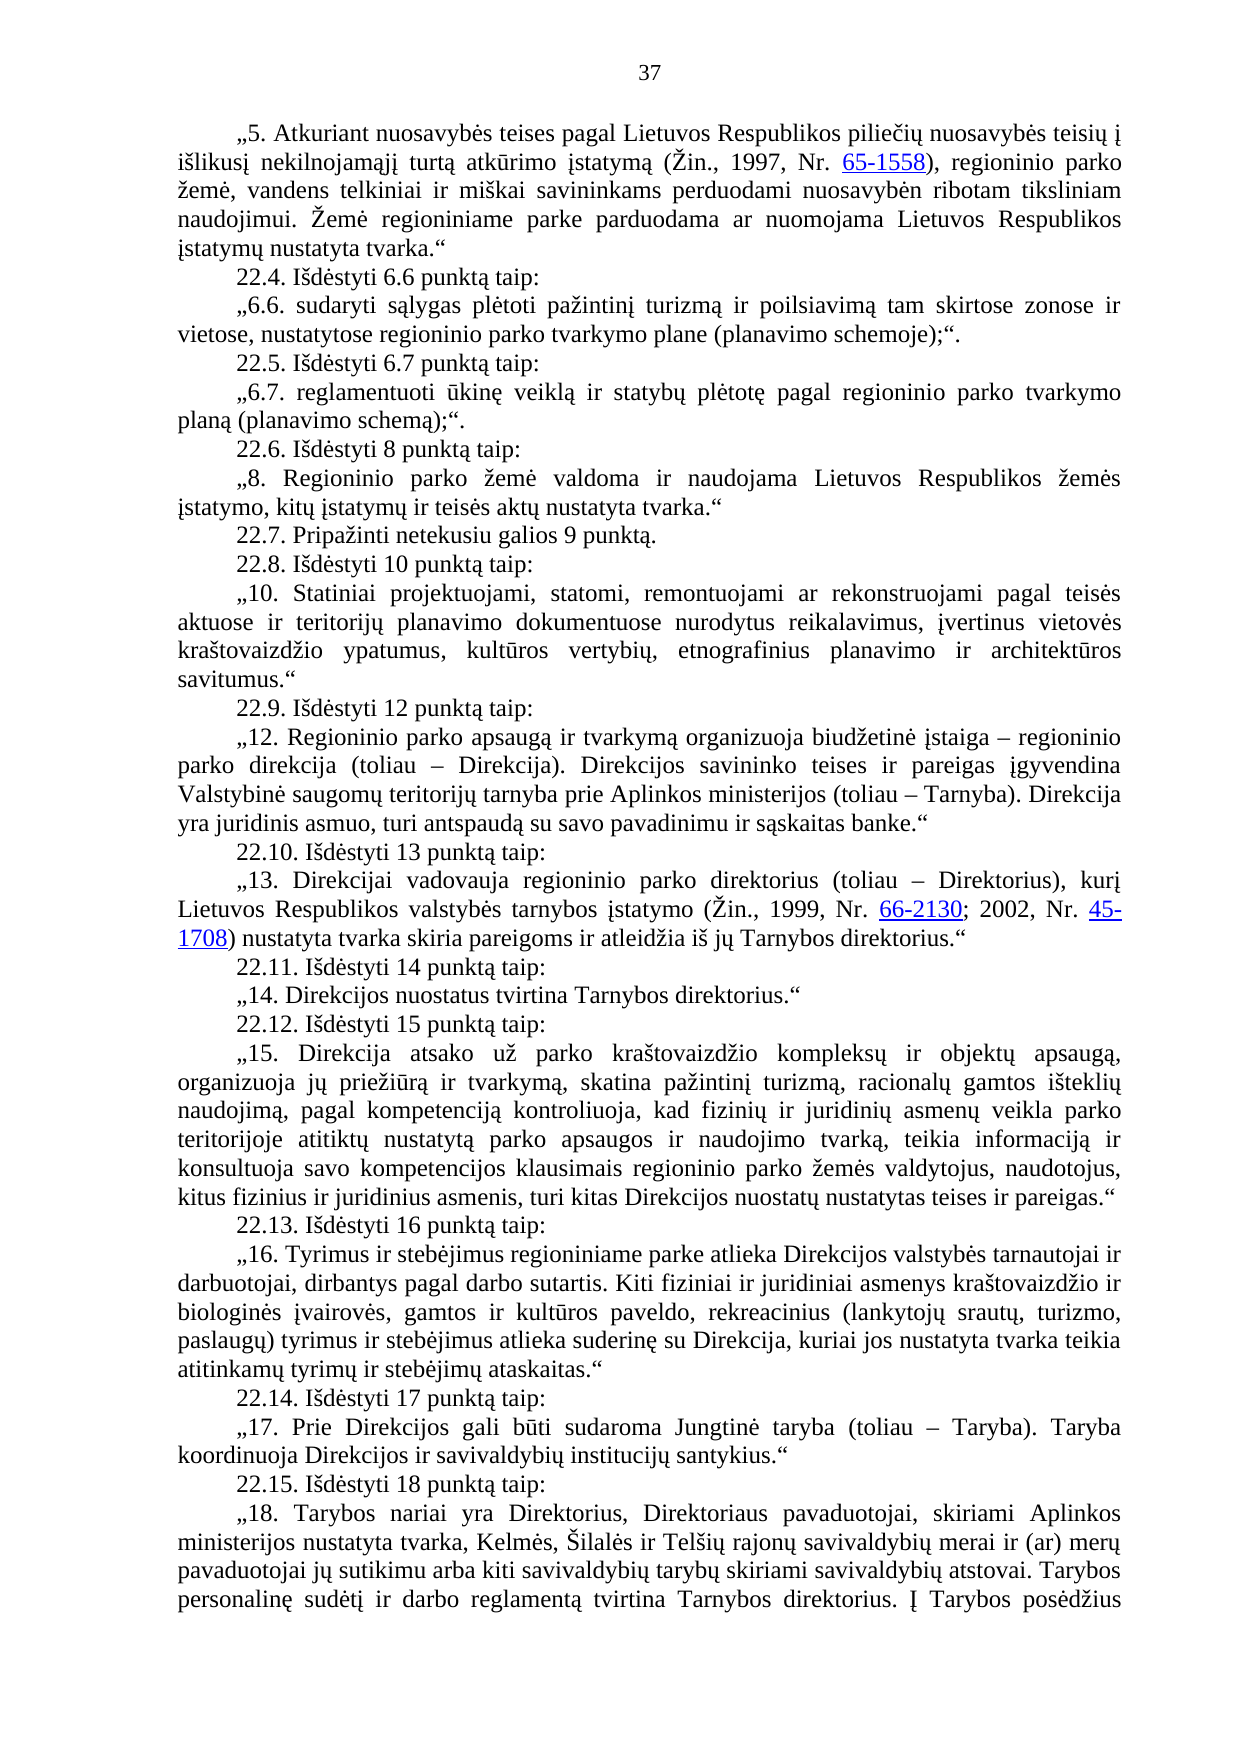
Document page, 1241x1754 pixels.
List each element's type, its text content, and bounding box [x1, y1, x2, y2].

text „17. Prie Direkcijos gali būti sudaroma Jungtinė taryba (toliau – Taryba). Taryba koordinuoja Direkcijos ir savivaldybių institucijų santykius.“ [177, 1412, 1122, 1469]
text 22.13. Išdėstyti 16 punktą taip: [177, 1211, 1122, 1239]
text 22.5. Išdėstyti 6.7 punktą taip: [177, 348, 1122, 377]
text „15. Direkcija atsako už parko kraštovaizdžio kompleksų ir objektų apsaugą, organizuoja jų priežiūrą ir tvarkymą, skatina pažintinį turizmą, racionalų gamtos išteklių naudojimą, pagal kompetenciją kontroliuoja, kad fizinių ir juridinių asmenų veikla parko teritorijoje atitiktų nustatytą parko apsaugos ir naudojimo tvarką, teikia informaciją ir konsultuoja savo kompetencijos klausimais regioninio parko žemės valdytojus, naudotojus, kitus fizinius ir juridinius asmenis, turi kitas Direkcijos nuostatų nustatytas teises ir pareigas.“ [177, 1038, 1122, 1211]
text 22.4. Išdėstyti 6.6 punktą taip: [177, 262, 1122, 291]
text 22.9. Išdėstyti 12 punktą taip: [177, 693, 1122, 722]
text 22.12. Išdėstyti 15 punktą taip: [177, 1009, 1122, 1038]
text 22.10. Išdėstyti 13 punktą taip: [177, 837, 1122, 866]
text 22.7. Pripažinti netekusiu galios 9 punktą. [177, 521, 1122, 549]
text 22.11. Išdėstyti 14 punktą taip: [177, 952, 1122, 981]
text 22.6. Išdėstyti 8 punktą taip: [177, 434, 1122, 463]
text „16. Tyrimus ir stebėjimus regioniniame parke atlieka Direkcijos valstybės tarnautojai ir darbuotojai, dirbantys pagal darbo sutartis. Kiti fiziniai ir juridiniai asmenys kraštovaizdžio ir biologinės įvairovės, gamtos ir kultūros paveldo, rekreacinius (lankytojų srautų, turizmo, paslaugų) tyrimus ir stebėjimus atlieka suderinę su Direkcija, kuriai jos nustatyta tvarka teikia atitinkamų tyrimų ir stebėjimų ataskaitas.“ [177, 1239, 1122, 1383]
text 22.14. Išdėstyti 17 punktą taip: [177, 1383, 1122, 1412]
text „13. Direkcijai vadovauja regioninio parko direktorius (toliau – Direktorius), kurį Lietuvos Respublikos valstybės tarnybos įstatymo (Žin., 1999, Nr. 66-2130; 2002, Nr. 45-1708) nustatyta tvarka skiria pareigoms ir atleidžia iš jų Tarnybos direktorius.“ [177, 866, 1122, 952]
text „12. Regioninio parko apsaugą ir tvarkymą organizuoja biudžetinė įstaiga – regioninio parko direkcija (toliau – Direkcija). Direkcijos savininko teises ir pareigas įgyvendina Valstybinė saugomų teritorijų tarnyba prie Aplinkos ministerijos (toliau – Tarnyba). Direkcija yra juridinis asmuo, turi antspaudą su savo pavadinimu ir sąskaitas banke.“ [177, 722, 1122, 837]
text „5. Atkuriant nuosavybės teises pagal Lietuvos Respublikos piliečių nuosavybės teisių į išlikusį nekilnojamąjį turtą atkūrimo įstatymą (Žin., 1997, Nr. 65-1558), regioninio parko žemė, vandens telkiniai ir miškai savininkams perduodami nuosavybėn ribotam tiksliniam naudojimui. Žemė regioniniame parke parduodama ar nuomojama Lietuvos Respublikos įstatymų nustatyta tvarka.“ [177, 118, 1122, 262]
text „14. Direkcijos nuostatus tvirtina Tarnybos direktorius.“ [177, 981, 1122, 1009]
text „6.7. reglamentuoti ūkinę veiklą ir statybų plėtotę pagal regioninio parko tvarkymo planą (planavimo schemą);“. [177, 377, 1122, 434]
text „6.6. sudaryti sąlygas plėtoti pažintinį turizmą ir poilsiavimą tam skirtose zonose ir vietose, nustatytose regioninio parko tvarkymo plane (planavimo schemoje);“. [177, 291, 1122, 348]
text „18. Tarybos nariai yra Direktorius, Direktoriaus pavaduotojai, skiriami Aplinkos ministerijos nustatyta tvarka, Kelmės, Šilalės ir Telšių rajonų savivaldybių merai ir (ar) merų pavaduotojai jų sutikimu arba kiti savivaldybių tarybų skiriami savivaldybių atstovai. Tarybos personalinę sudėtį ir darbo reglamentą tvirtina Tarnybos direktorius. Į Tarybos posėdžius [177, 1498, 1122, 1613]
text 22.15. Išdėstyti 18 punktą taip: [177, 1469, 1122, 1498]
text „10. Statiniai projektuojami, statomi, remontuojami ar rekonstruojami pagal teisės aktuose ir teritorijų planavimo dokumentuose nurodytus reikalavimus, įvertinus vietovės kraštovaizdžio ypatumus, kultūros vertybių, etnografinius planavimo ir architektūros savitumus.“ [177, 578, 1122, 693]
text „8. Regioninio parko žemė valdoma ir naudojama Lietuvos Respublikos žemės įstatymo, kitų įstatymų ir teisės aktų nustatyta tvarka.“ [177, 463, 1122, 521]
text 22.8. Išdėstyti 10 punktą taip: [177, 549, 1122, 578]
